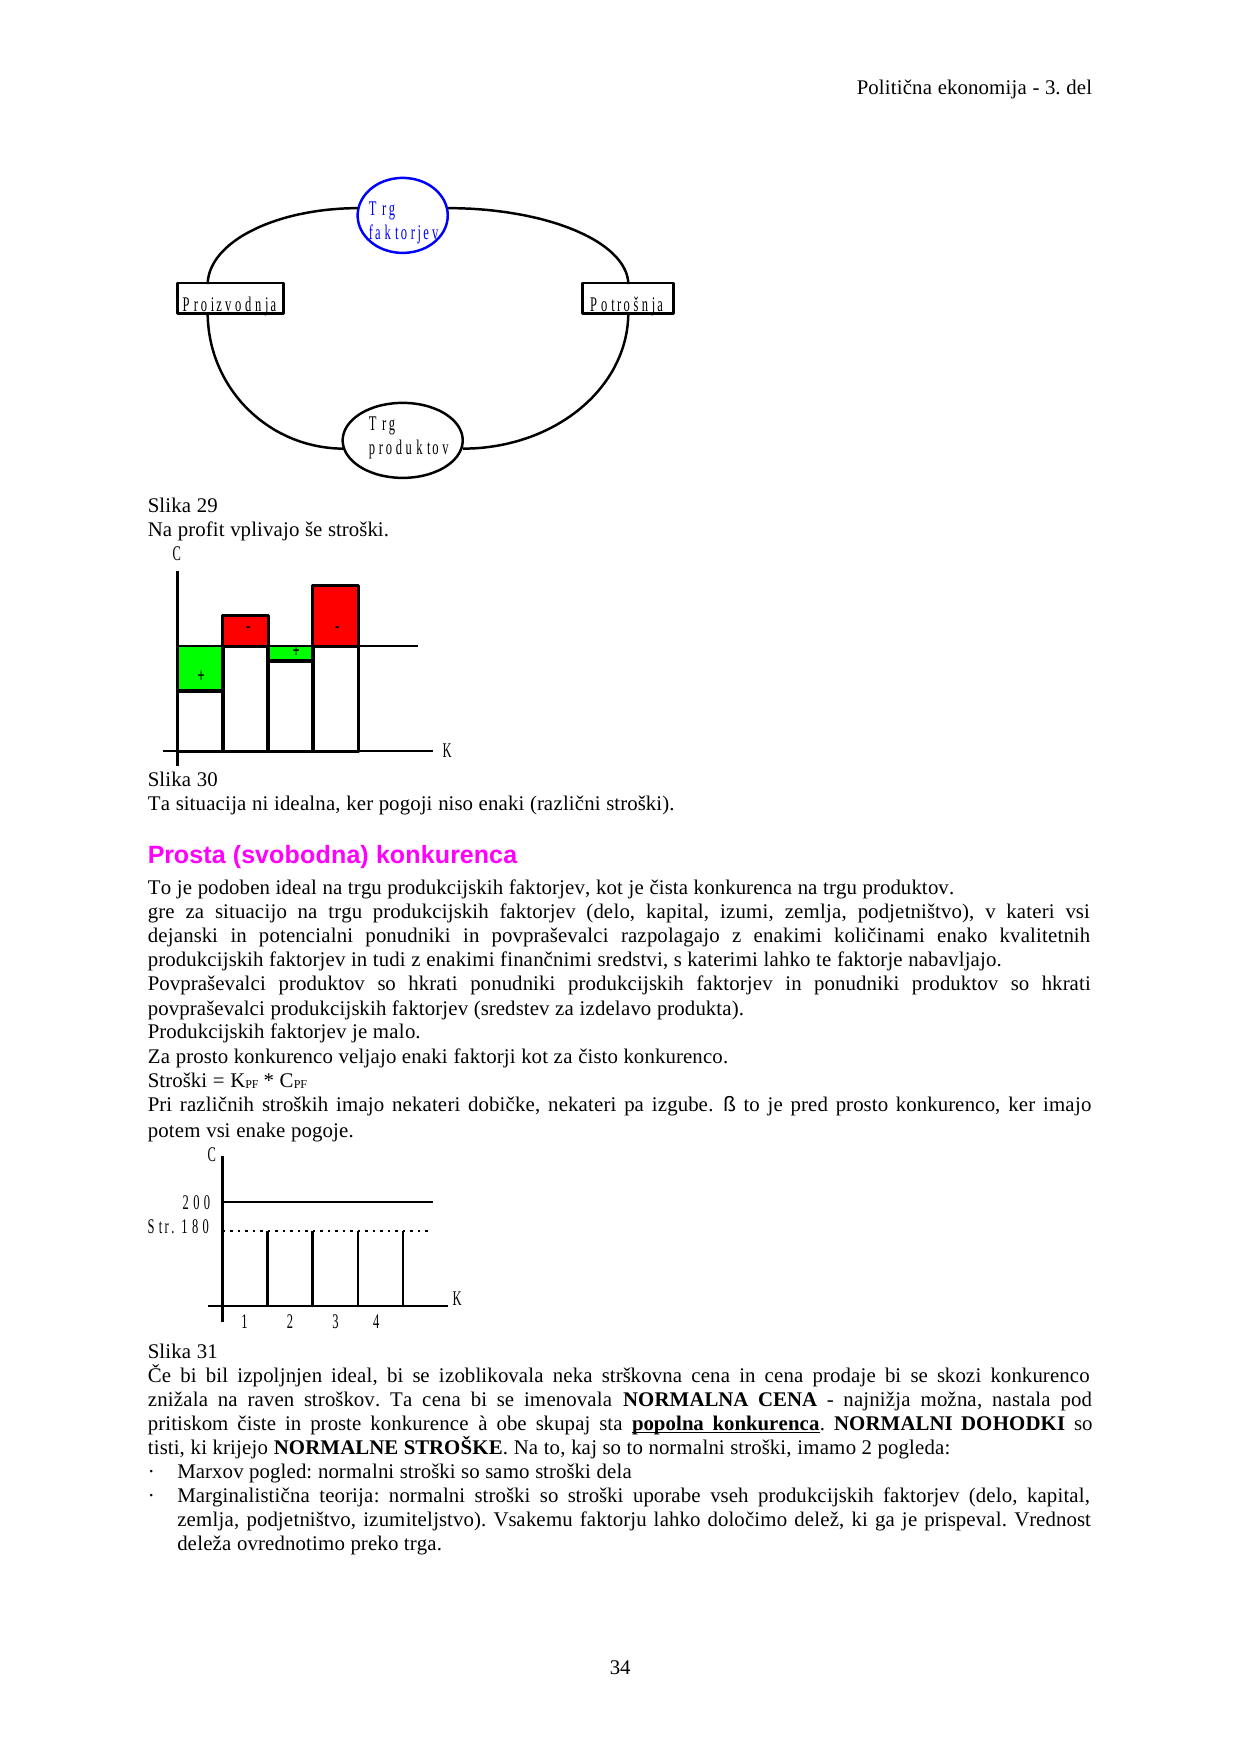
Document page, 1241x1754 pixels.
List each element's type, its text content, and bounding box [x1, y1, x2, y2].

text Pri različnih stroških imajo nekateri dobičke, nekateri pa izgube. ß to je pred prosto konkurenco, ker imajo potem vsi enake pogoje. [148, 1092, 1093, 1142]
text Za prosto konkurenco veljajo enaki faktorji kot za čisto konkurenco. [148, 1043, 1093, 1067]
text Produkcijskih faktorjev je malo. [148, 1019, 1093, 1043]
text To je podoben ideal na trgu produkcijskih faktorjev, kot je čista konkurenca na trgu produktov. [148, 875, 1093, 899]
subtitle Prosta (svobodna) konkurenca [148, 840, 1093, 869]
list Marginalistična teorija: normalni stroški so stroški uporabe vseh produkcijskih faktorjev (delo, kapital, zemlja, podjetništvo, izumiteljstvo). Vsakemu faktorju lahko določimo delež, ki ga je prispeval. Vrednost deleža ovrednotimo preko trga. [148, 1483, 1093, 1555]
text Ta situacija ni idealna, ker pogoji niso enaki (različni stroški). [148, 791, 1093, 815]
text gre za situacijo na trgu produkcijskih faktorjev (delo, kapital, izumi, zemlja, podjetništvo), v kateri vsi dejanski in potencialni ponudniki in povpraševalci razpolagajo z enakimi količinami enako kvalitetnih produkcijskih faktorjev in tudi z enakimi finančnimi sredstvi, s katerimi lahko te faktorje nabavljajo. [148, 899, 1093, 971]
text Na profit vplivajo še stroški. [148, 516, 1093, 541]
text Slika 31 [148, 1338, 1093, 1363]
text Povpraševalci produktov so hkrati ponudniki produkcijskih faktorjev in ponudniki produktov so hkrati povpraševalci produkcijskih faktorjev (sredstev za izdelavo produkta). [148, 971, 1093, 1019]
text Slika 30 [148, 767, 1093, 791]
list Marxov pogled: normalni stroški so samo stroški dela [148, 1459, 1093, 1483]
text Stroški = KPF * CPF [148, 1067, 1093, 1092]
text Slika 29 [148, 492, 1093, 516]
text Če bi bil izpoljnjen ideal, bi se izoblikovala neka strškovna cena in cena prodaje bi se skozi konkurenco znižala na raven stroškov. Ta cena bi se imenovala NORMALNA CENA - najnižja možna, nastala pod pritiskom čiste in proste konkurence à obe skupaj sta popolna konkurenca. NORMALNI DOHODKI so tisti, ki krijejo NORMALNE STROŠKE. Na to, kaj so to normalni stroški, imamo 2 pogleda: [148, 1363, 1093, 1459]
